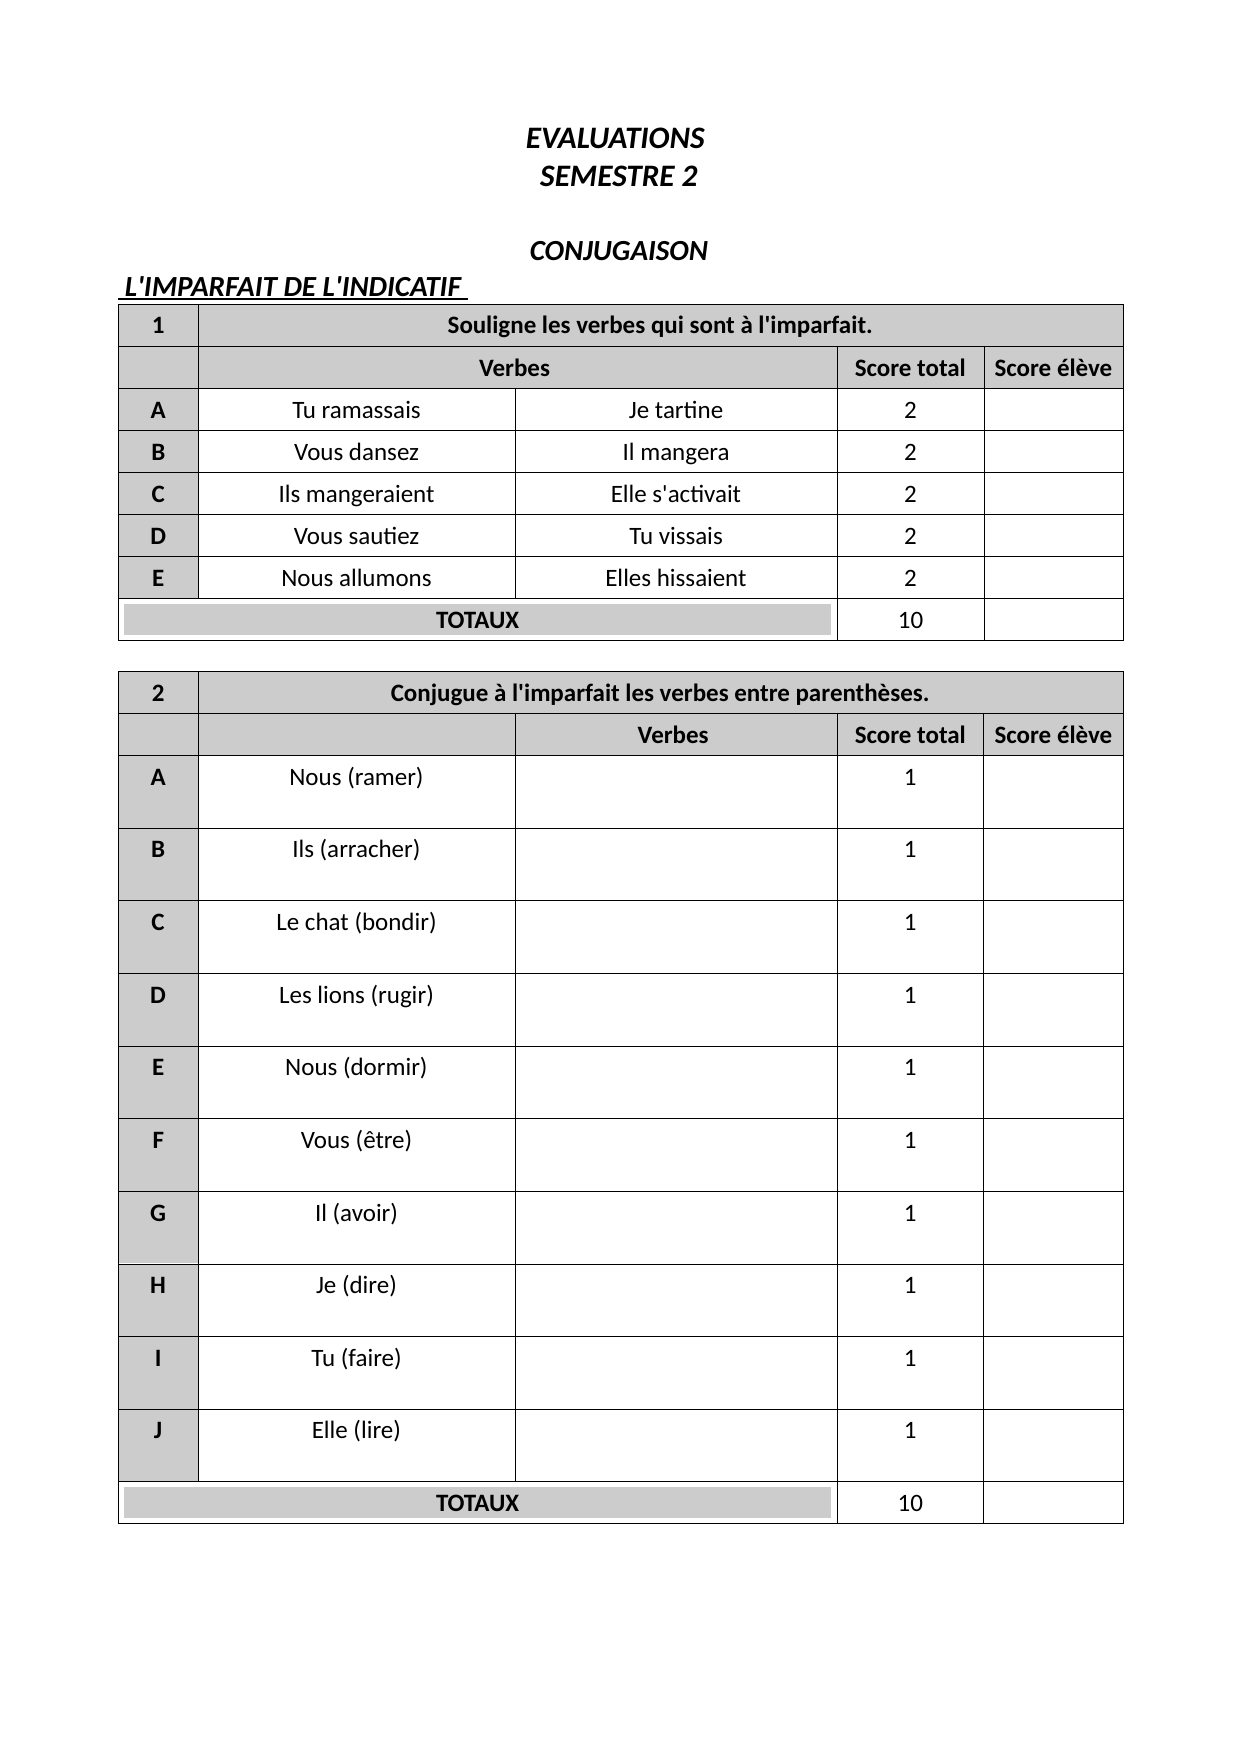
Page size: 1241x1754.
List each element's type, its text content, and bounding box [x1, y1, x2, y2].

table_cell [984, 1192, 1123, 1263]
table_cell [985, 557, 1123, 598]
table_cell Score total [838, 714, 983, 755]
table_cell Nous allumons [199, 557, 515, 598]
table_cell [516, 756, 837, 828]
table_cell [984, 1265, 1123, 1336]
table_cell E [119, 557, 198, 598]
table_cell 2 [838, 473, 984, 514]
table_cell Tu (faire) [199, 1337, 515, 1409]
table_cell [985, 599, 1123, 640]
text L'IMPARFAIT DE L'INDICATIF [118, 268, 1122, 304]
table_cell 1 [838, 1192, 983, 1263]
table_cell I [119, 1337, 198, 1409]
table_cell Nous (dormir) [199, 1047, 515, 1118]
table_cell TOTAUX [119, 599, 837, 640]
table_cell [984, 756, 1123, 828]
table_cell [984, 1047, 1123, 1118]
table_cell 1 [838, 901, 983, 973]
table_cell C [119, 473, 198, 514]
table_cell [984, 1482, 1123, 1523]
table_cell [199, 714, 515, 755]
table_cell [516, 1047, 837, 1118]
table_cell 10 [838, 599, 984, 640]
table_cell 1 [838, 1410, 983, 1481]
text CONJUGAISON [118, 232, 1122, 268]
table_cell Ils (arracher) [199, 829, 515, 900]
table_cell [516, 901, 837, 973]
table_cell E [119, 1047, 198, 1118]
table_cell Elle s'activait [516, 473, 837, 514]
table_cell Les lions (rugir) [199, 974, 515, 1046]
table_cell Il (avoir) [199, 1192, 515, 1263]
table_cell TOTAUX [119, 1482, 837, 1523]
table_cell J [119, 1410, 198, 1481]
table_cell B [119, 431, 198, 472]
table_cell Verbes [199, 347, 837, 388]
table_cell Nous (ramer) [199, 756, 515, 828]
table_cell 1 [838, 1119, 983, 1191]
table_cell 1 [838, 829, 983, 900]
table_cell Le chat (bondir) [199, 901, 515, 973]
table_cell 1 [838, 756, 983, 828]
table_cell 1 [838, 1265, 983, 1336]
table_cell [119, 347, 198, 388]
table_cell [985, 515, 1123, 556]
table_cell G [119, 1192, 198, 1263]
table_cell 1 [838, 1337, 983, 1409]
table_cell C [119, 901, 198, 973]
table_cell Elles hissaient [516, 557, 837, 598]
text EVALUATIONS [118, 118, 1122, 156]
text SEMESTRE 2 [118, 156, 1122, 194]
table_header Souligne les verbes qui sont à l'imparfait. [199, 305, 1123, 346]
table_cell Il mangera [516, 431, 837, 472]
table_cell [984, 901, 1123, 973]
table_cell Vous (être) [199, 1119, 515, 1191]
table_cell F [119, 1119, 198, 1191]
table_cell 2 [838, 431, 984, 472]
table_cell Ils mangeraient [199, 473, 515, 514]
table_cell Tu vissais [516, 515, 837, 556]
table_cell 2 [838, 557, 984, 598]
table_cell [984, 1337, 1123, 1409]
table_cell [985, 431, 1123, 472]
table_header 1 [119, 305, 198, 346]
table_cell [516, 1410, 837, 1481]
table_cell B [119, 829, 198, 900]
table_cell [984, 1410, 1123, 1481]
table_cell A [119, 389, 198, 430]
table_cell Elle (lire) [199, 1410, 515, 1481]
table_cell Vous dansez [199, 431, 515, 472]
table_cell [985, 389, 1123, 430]
table_cell Verbes [516, 714, 837, 755]
table_cell [984, 974, 1123, 1046]
table_cell 1 [838, 1047, 983, 1118]
table_cell 10 [838, 1482, 983, 1523]
table_cell [516, 1265, 837, 1336]
table_cell 2 [838, 515, 984, 556]
table_cell [985, 473, 1123, 514]
table_header 2 [119, 672, 198, 713]
table_cell Score élève [985, 347, 1123, 388]
table_cell [119, 714, 198, 755]
table_cell [984, 829, 1123, 900]
table_cell D [119, 974, 198, 1046]
table_cell Je (dire) [199, 1265, 515, 1336]
table_header Conjugue à l'imparfait les verbes entre parenthèses. [199, 672, 1123, 713]
table_cell [984, 1119, 1123, 1191]
table_cell Je tartine [516, 389, 837, 430]
table_cell 2 [838, 389, 984, 430]
table_cell [516, 829, 837, 900]
table_cell [516, 1337, 837, 1409]
table_cell D [119, 515, 198, 556]
table_cell Score total [838, 347, 984, 388]
table_cell Tu ramassais [199, 389, 515, 430]
table_cell A [119, 756, 198, 828]
table_cell [516, 1119, 837, 1191]
table_cell [516, 1192, 837, 1263]
table_cell H [119, 1265, 198, 1336]
table_cell [516, 974, 837, 1046]
table_cell Score élève [984, 714, 1123, 755]
table_cell Vous sautiez [199, 515, 515, 556]
table_cell 1 [838, 974, 983, 1046]
